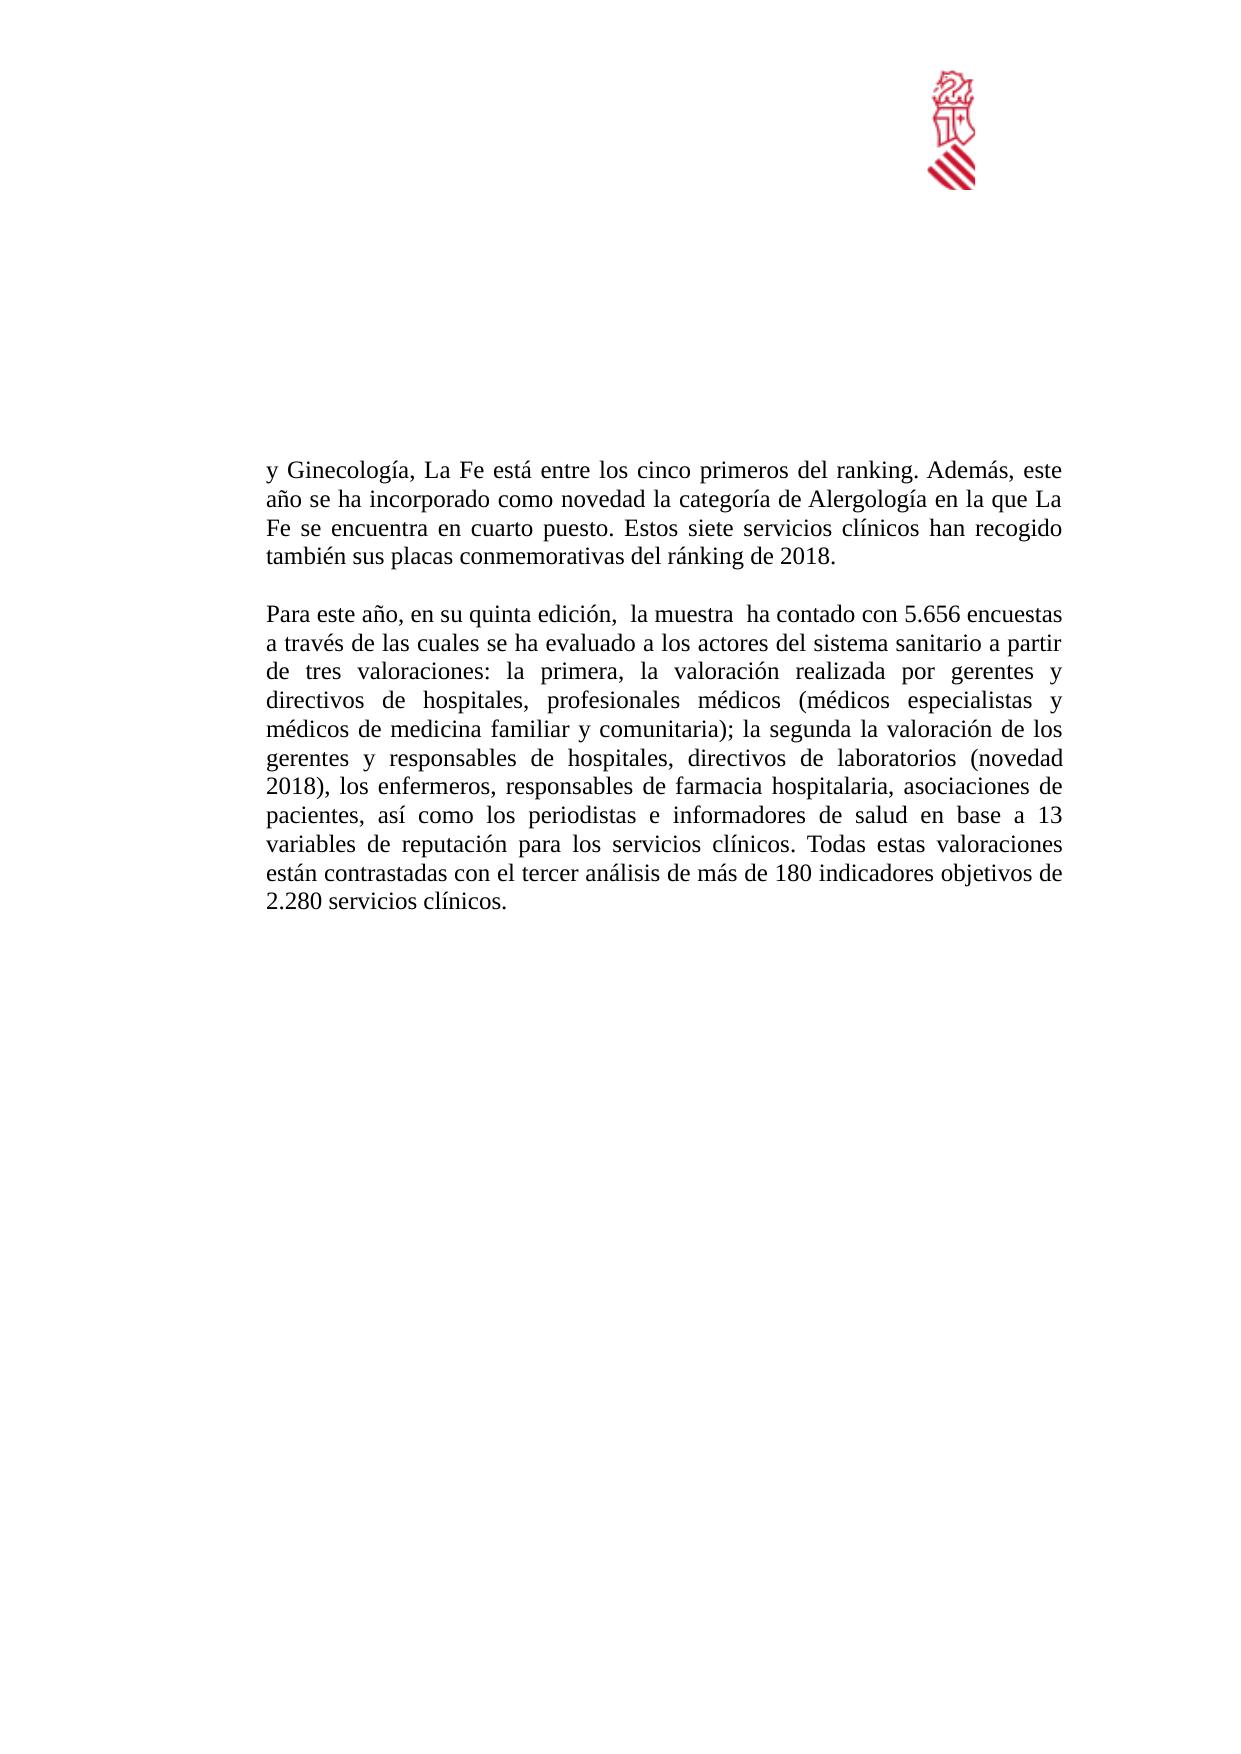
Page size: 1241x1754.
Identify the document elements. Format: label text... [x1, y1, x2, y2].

text Para este año, en su quinta edición, la muestra ha contado con 5.656 encuestas a través de las cuales se ha evaluado a los actores del sistema sanitario a partir de tres valoraciones: la primera, la valoración realizada por gerentes y directivos de hospitales, profesionales médicos (médicos especialistas y médicos de medicina familiar y comunitaria); la segunda la valoración de los gerentes y responsables de hospitales, directivos de laboratorios (novedad 2018), los enfermeros, responsables de farmacia hospitalaria, asociaciones de pacientes, así como los periodistas e informadores de salud en base a 13 variables de reputación para los servicios clínicos. Todas estas valoraciones están contrastadas con el tercer análisis de más de 180 indicadores objetivos de 2.280 servicios clínicos. [266, 599, 1064, 915]
text y Ginecología, La Fe está entre los cinco primeros del ranking. Además, este año se ha incorporado como novedad la categoría de Alergología en la que La Fe se encuentra en cuarto puesto. Estos siete servicios clínicos han recogido también sus placas conmemorativas del ránking de 2018. [266, 455, 1064, 570]
